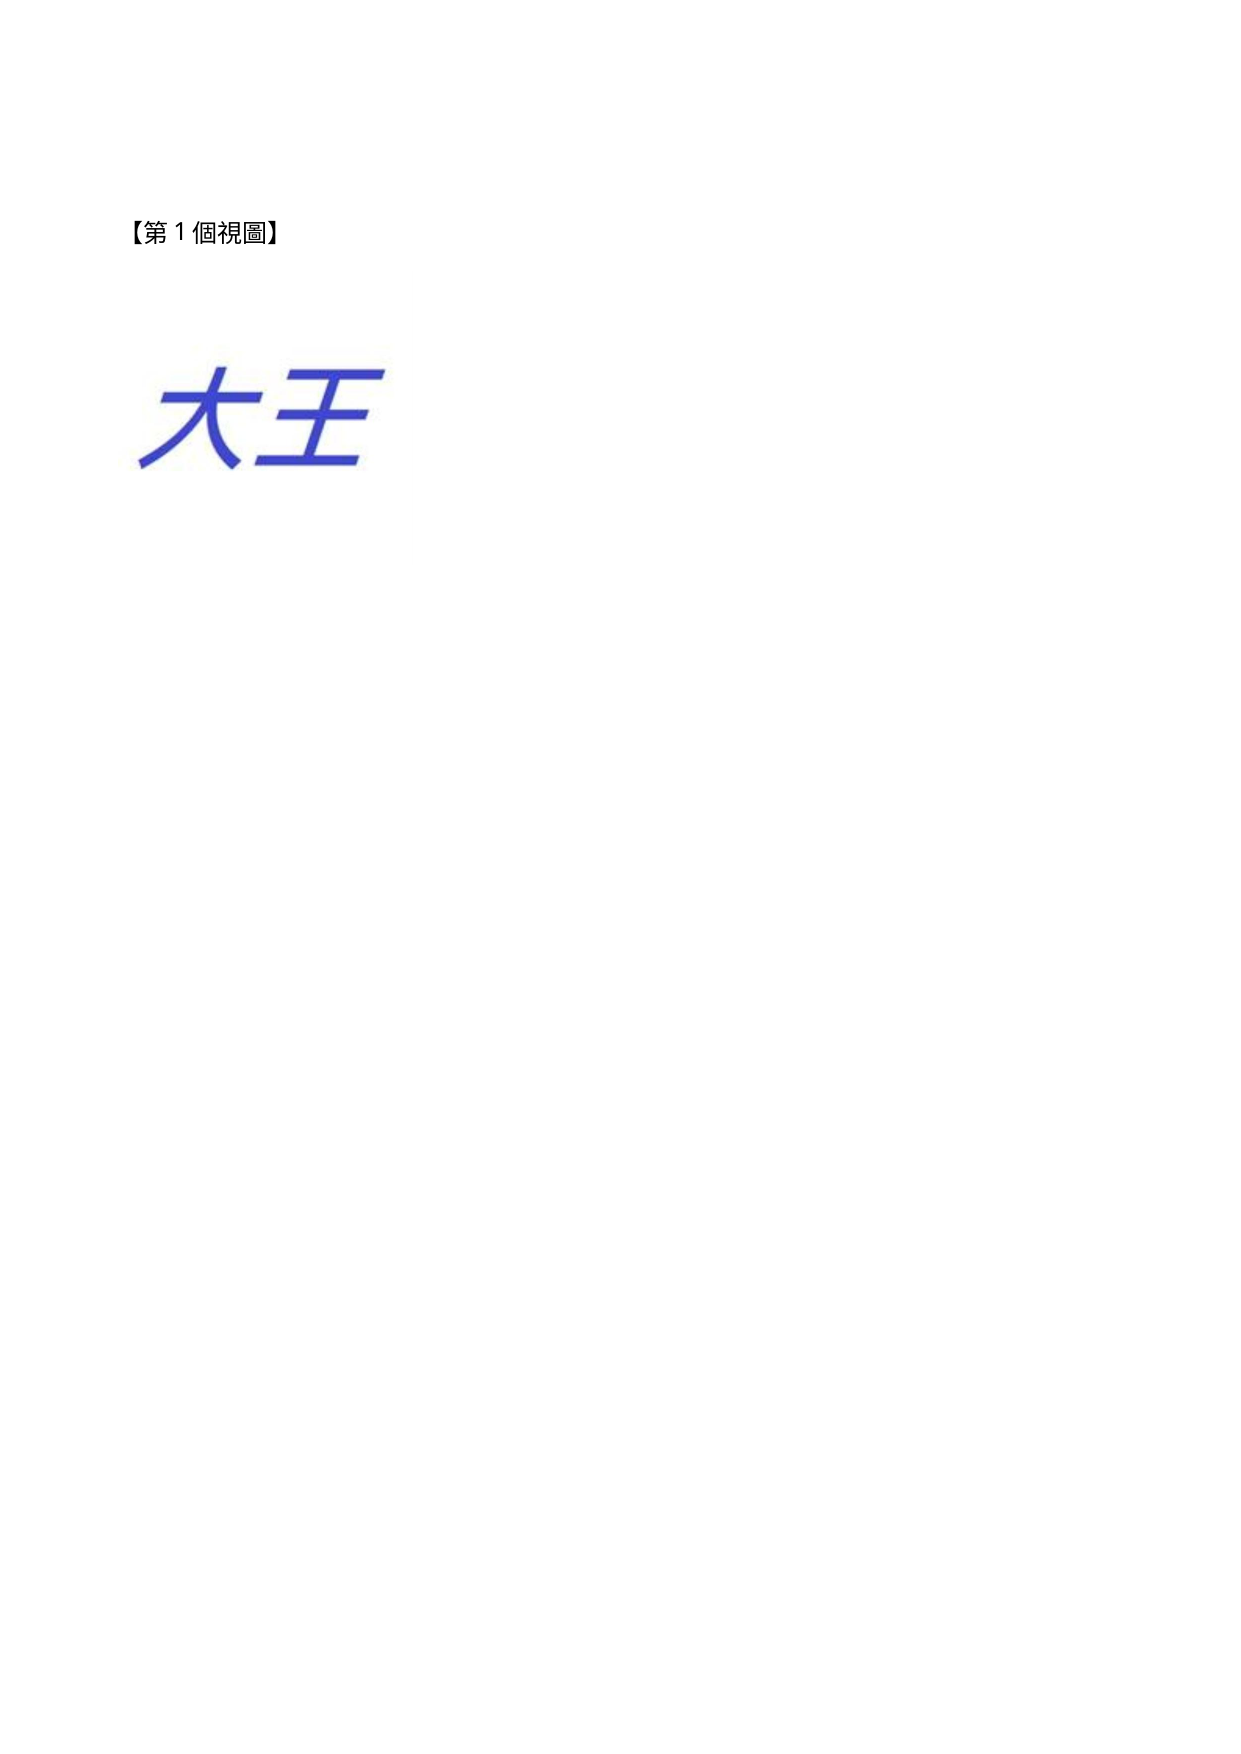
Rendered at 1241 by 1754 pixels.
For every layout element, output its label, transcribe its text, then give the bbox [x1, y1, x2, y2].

text 【第1個視圖】 [118, 189, 1122, 252]
